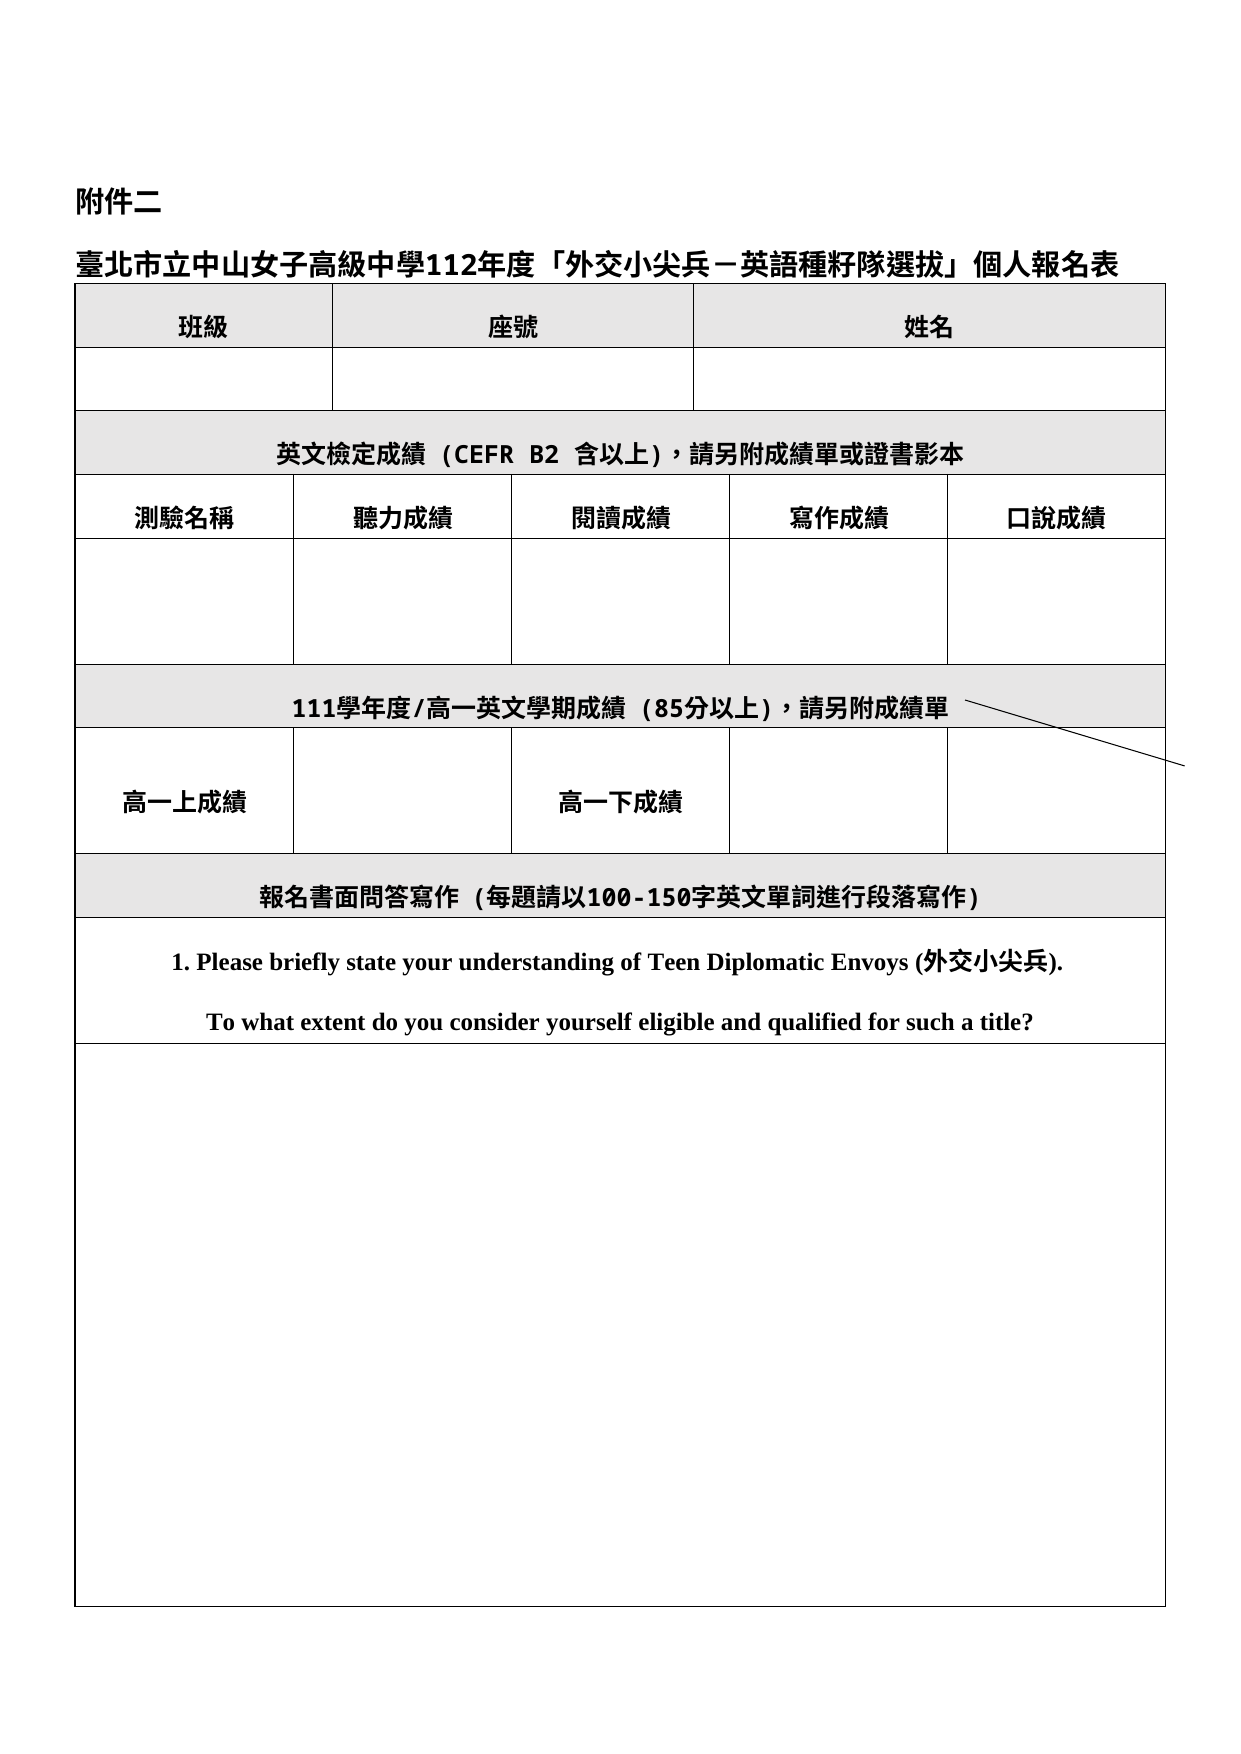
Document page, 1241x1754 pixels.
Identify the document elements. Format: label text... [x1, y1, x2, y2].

table_cell [76, 348, 332, 410]
table_cell 測驗名稱 [76, 475, 293, 537]
table_cell 111學年度/高一英文學期成績 (85分以上)，請另附成績單 [76, 665, 1165, 727]
table_cell [76, 539, 293, 663]
table_cell 閱讀成績 [512, 475, 729, 537]
text 附件二 [75, 158, 1165, 221]
table_cell 英文檢定成績 (CEFR B2 含以上)，請另附成績單或證書影本 [76, 411, 1165, 474]
table_header 班級 [76, 284, 332, 347]
table_cell [948, 539, 1165, 663]
table_cell [76, 1044, 1165, 1606]
table_cell 1. Please briefly state your understanding of Teen Diplomatic Envoys (外交小尖兵). To what extent do you consider yourself eligible and qualified for such a title? [76, 918, 1165, 1043]
table_cell [730, 728, 947, 853]
table_cell [1064, 728, 1165, 759]
table_cell 口說成績 [948, 475, 1165, 537]
table_header 姓名 [694, 284, 1165, 347]
table_cell [948, 728, 1165, 853]
table_cell [730, 539, 947, 663]
table_cell [294, 539, 511, 663]
table_cell 高一上成績 [76, 728, 293, 853]
table_cell 報名書面問答寫作 (每題請以100-150字英文單詞進行段落寫作) [76, 854, 1165, 917]
table_cell [333, 348, 693, 410]
table_cell 寫作成績 [730, 475, 947, 537]
table_cell 高一下成績 [512, 728, 729, 853]
table_cell [294, 728, 511, 853]
table_cell 聽力成績 [294, 475, 511, 537]
table_cell [694, 348, 1165, 410]
table_cell [512, 539, 729, 663]
table_header 座號 [333, 284, 693, 347]
text 臺北市立中山女子高級中學112年度「外交小尖兵－英語種籽隊選拔」個人報名表 [75, 221, 1165, 283]
